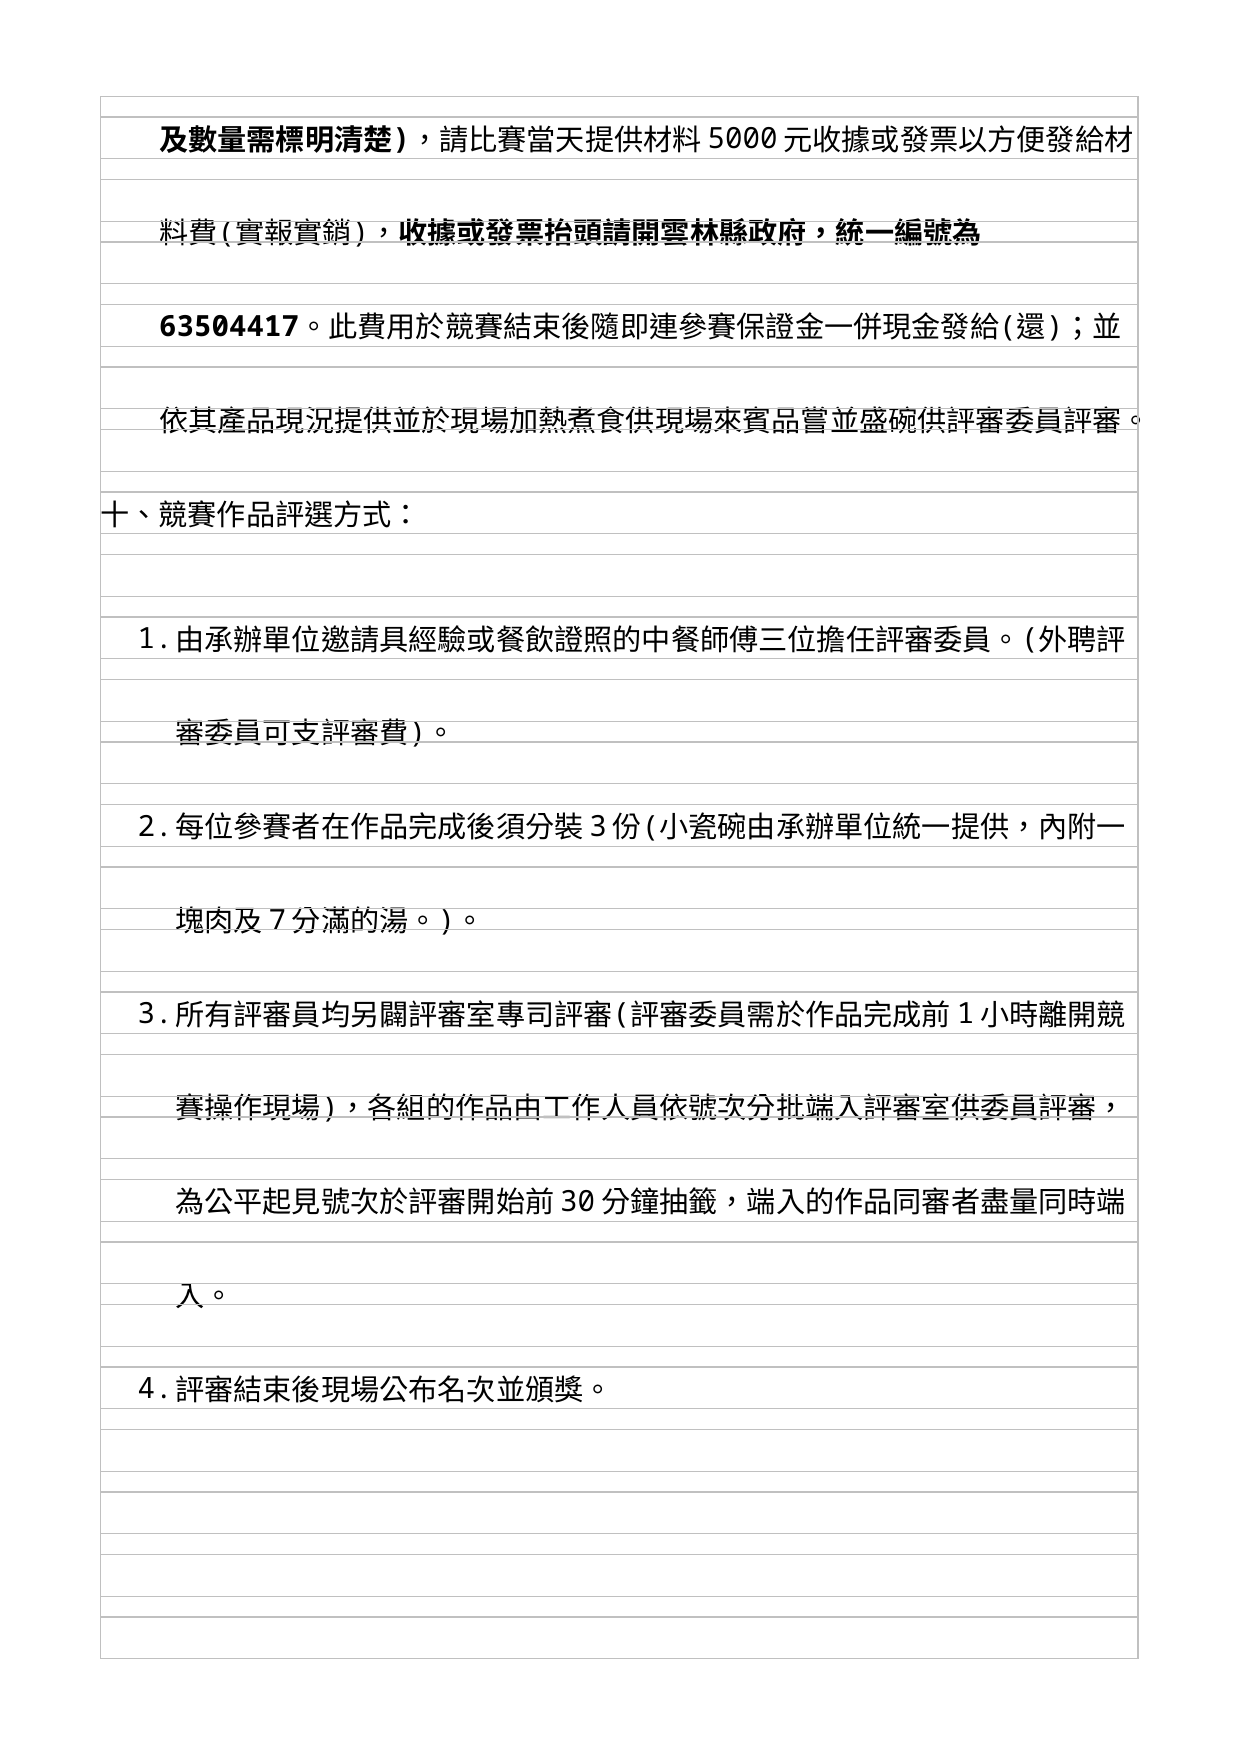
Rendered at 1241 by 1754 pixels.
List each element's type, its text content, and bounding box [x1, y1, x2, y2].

list 所有評審員均另闢評審室專司評審(評審委員需於作品完成前1小時離開競賽操作現場)，各組的作品由工作人員依號次分批端入評審室供委員評審，為公平起見號次於評審開始前30分鐘抽籤，端入的作品同審者盡量同時端入。 [137, 993, 1137, 1033]
list 所有評審員均另闢評審室專司評審(評審委員需於作品完成前1小時離開競賽操作現場)，各組的作品由工作人員依號次分批端入評審室供委員評審，為公平起見號次於評審開始前30分鐘抽籤，端入的作品同審者盡量同時端入。 [137, 1180, 1137, 1221]
list 所有評審員均另闢評審室專司評審(評審委員需於作品完成前1小時離開競賽操作現場)，各組的作品由工作人員依號次分批端入評審室供委員評審，為公平起見號次於評審開始前30分鐘抽籤，端入的作品同審者盡量同時端入。 [137, 1243, 1137, 1283]
text 九、凡錄取為參加實體店面組及學生組，承辦單位實支實付每組食材費用為新台幣5000元，此費用包括參賽者所需2隻(含)以上紅面公番鴨鴨肉材料費等各項費用(如鍋、爐、瓦斯、所有配料)，須備發票或收據(商品明細、單價及數量需標明清楚)，請比賽當天提供材料5000元收據或發票以方便發給材料費(實報實銷)，收據或發票抬頭請開雲林縣政府，統一編號為63504417。此費用於競賽結束後隨即連參賽保證金一併現金發給(還)；並依其產品現況提供並於現場加熱煮食供現場來賓品嘗並盛碗供評審委員評審。 [101, 284, 1137, 304]
list 由承辦單位邀請具經驗或餐飲證照的中餐師傅三位擔任評審委員。(外聘評審委員可支評審費)。 [137, 722, 217, 741]
list 每位參賽者在作品完成後須分裝3份(小瓷碗由承辦單位統一提供，內附一塊肉及7分滿的湯。)。 [445, 909, 1137, 929]
list 所有評審員均另闢評審室專司評審(評審委員需於作品完成前1小時離開競賽操作現場)，各組的作品由工作人員依號次分批端入評審室供委員評審，為公平起見號次於評審開始前30分鐘抽籤，端入的作品同審者盡量同時端入。 [137, 1305, 1137, 1314]
list 所有評審員均另闢評審室專司評審(評審委員需於作品完成前1小時離開競賽操作現場)，各組的作品由工作人員依號次分批端入評審室供委員評審，為公平起見號次於評審開始前30分鐘抽籤，端入的作品同審者盡量同時端入。 [137, 1118, 1137, 1158]
list 評審結束後現場公布名次並頒獎。 [137, 1368, 1137, 1408]
list 由承辦單位邀請具經驗或餐飲證照的中餐師傅三位擔任評審委員。(外聘評審委員可支評審費)。 [137, 597, 1137, 616]
list 每位參賽者在作品完成後須分裝3份(小瓷碗由承辦單位統一提供，內附一塊肉及7分滿的湯。)。 [137, 930, 1137, 939]
text 九、凡錄取為參加實體店面組及學生組，承辦單位實支實付每組食材費用為新台幣5000元，此費用包括參賽者所需2隻(含)以上紅面公番鴨鴨肉材料費等各項費用(如鍋、爐、瓦斯、所有配料)，須備發票或收據(商品明細、單價及數量需標明清楚)，請比賽當天提供材料5000元收據或發票以方便發給材料費(實報實銷)，收據或發票抬頭請開雲林縣政府，統一編號為63504417。此費用於競賽結束後隨即連參賽保證金一併現金發給(還)；並依其產品現況提供並於現場加熱煮食供現場來賓品嘗並盛碗供評審委員評審。 [101, 97, 1137, 116]
list 所有評審員均另闢評審室專司評審(評審委員需於作品完成前1小時離開競賽操作現場)，各組的作品由工作人員依號次分批端入評審室供委員評審，為公平起見號次於評審開始前30分鐘抽籤，端入的作品同審者盡量同時端入。 [191, 1284, 1137, 1304]
list 由承辦單位邀請具經驗或餐飲證照的中餐師傅三位擔任評審委員。(外聘評審委員可支評審費)。 [217, 722, 284, 741]
text 九、凡錄取為參加實體店面組及學生組，承辦單位實支實付每組食材費用為新台幣5000元，此費用包括參賽者所需2隻(含)以上紅面公番鴨鴨肉材料費等各項費用(如鍋、爐、瓦斯、所有配料)，須備發票或收據(商品明細、單價及數量需標明清楚)，請比賽當天提供材料5000元收據或發票以方便發給材料費(實報實銷)，收據或發票抬頭請開雲林縣政府，統一編號為63504417。此費用於競賽結束後隨即連參賽保證金一併現金發給(還)；並依其產品現況提供並於現場加熱煮食供現場來賓品嘗並盛碗供評審委員評審。 [101, 118, 1137, 158]
list [137, 1347, 1137, 1366]
list 每位參賽者在作品完成後須分裝3份(小瓷碗由承辦單位統一提供，內附一塊肉及7分滿的湯。)。 [137, 847, 1137, 866]
list 所有評審員均另闢評審室專司評審(評審委員需於作品完成前1小時離開競賽操作現場)，各組的作品由工作人員依號次分批端入評審室供委員評審，為公平起見號次於評審開始前30分鐘抽籤，端入的作品同審者盡量同時端入。 [137, 1034, 1137, 1054]
text 九、凡錄取為參加實體店面組及學生組，承辦單位實支實付每組食材費用為新台幣5000元，此費用包括參賽者所需2隻(含)以上紅面公番鴨鴨肉材料費等各項費用(如鍋、爐、瓦斯、所有配料)，須備發票或收據(商品明細、單價及數量需標明清楚)，請比賽當天提供材料5000元收據或發票以方便發給材料費(實報實銷)，收據或發票抬頭請開雲林縣政府，統一編號為63504417。此費用於競賽結束後隨即連參賽保證金一併現金發給(還)；並依其產品現況提供並於現場加熱煮食供現場來賓品嘗並盛碗供評審委員評審。 [101, 305, 1137, 346]
text 九、凡錄取為參加實體店面組及學生組，承辦單位實支實付每組食材費用為新台幣5000元，此費用包括參賽者所需2隻(含)以上紅面公番鴨鴨肉材料費等各項費用(如鍋、爐、瓦斯、所有配料)，須備發票或收據(商品明細、單價及數量需標明清楚)，請比賽當天提供材料5000元收據或發票以方便發給材料費(實報實銷)，收據或發票抬頭請開雲林縣政府，統一編號為63504417。此費用於競賽結束後隨即連參賽保證金一併現金發給(還)；並依其產品現況提供並於現場加熱煮食供現場來賓品嘗並盛碗供評審委員評審。 [101, 347, 1137, 366]
text 十、競賽作品評選方式： [101, 493, 1137, 533]
list 由承辦單位邀請具經驗或餐飲證照的中餐師傅三位擔任評審委員。(外聘評審委員可支評審費)。 [137, 659, 1137, 679]
text [101, 472, 1137, 491]
list 所有評審員均另闢評審室專司評審(評審委員需於作品完成前1小時離開競賽操作現場)，各組的作品由工作人員依號次分批端入評審室供委員評審，為公平起見號次於評審開始前30分鐘抽籤，端入的作品同審者盡量同時端入。 [137, 972, 1137, 991]
list 由承辦單位邀請具經驗或餐飲證照的中餐師傅三位擔任評審委員。(外聘評審委員可支評審費)。 [137, 618, 1137, 658]
list 每位參賽者在作品完成後須分裝3份(小瓷碗由承辦單位統一提供，內附一塊肉及7分滿的湯。)。 [368, 909, 446, 929]
list 每位參賽者在作品完成後須分裝3份(小瓷碗由承辦單位統一提供，內附一塊肉及7分滿的湯。)。 [137, 868, 1137, 908]
list 每位參賽者在作品完成後須分裝3份(小瓷碗由承辦單位統一提供，內附一塊肉及7分滿的湯。)。 [137, 784, 1137, 804]
text [1139, 471, 1197, 533]
list 所有評審員均另闢評審室專司評審(評審委員需於作品完成前1小時離開競賽操作現場)，各組的作品由工作人員依號次分批端入評審室供委員評審，為公平起見號次於評審開始前30分鐘抽籤，端入的作品同審者盡量同時端入。 [137, 1055, 1137, 1096]
list 每位參賽者在作品完成後須分裝3份(小瓷碗由承辦單位統一提供，內附一塊肉及7分滿的湯。)。 [137, 805, 1137, 846]
list 所有評審員均另闢評審室專司評審(評審委員需於作品完成前1小時離開競賽操作現場)，各組的作品由工作人員依號次分批端入評審室供委員評審，為公平起見號次於評審開始前30分鐘抽籤，端入的作品同審者盡量同時端入。 [137, 1159, 1137, 1179]
text 九、凡錄取為參加實體店面組及學生組，承辦單位實支實付每組食材費用為新台幣5000元，此費用包括參賽者所需2隻(含)以上紅面公番鴨鴨肉材料費等各項費用(如鍋、爐、瓦斯、所有配料)，須備發票或收據(商品明細、單價及數量需標明清楚)，請比賽當天提供材料5000元收據或發票以方便發給材料費(實報實銷)，收據或發票抬頭請開雲林縣政府，統一編號為63504417。此費用於競賽結束後隨即連參賽保證金一併現金發給(還)；並依其產品現況提供並於現場加熱煮食供現場來賓品嘗並盛碗供評審委員評審。 [101, 159, 1137, 179]
list 由承辦單位邀請具經驗或餐飲證照的中餐師傅三位擔任評審委員。(外聘評審委員可支評審費)。 [137, 680, 1137, 721]
list 由承辦單位邀請具經驗或餐飲證照的中餐師傅三位擔任評審委員。(外聘評審委員可支評審費)。 [416, 722, 1137, 741]
text 九、凡錄取為參加實體店面組及學生組，承辦單位實支實付每組食材費用為新台幣5000元，此費用包括參賽者所需2隻(含)以上紅面公番鴨鴨肉材料費等各項費用(如鍋、爐、瓦斯、所有配料)，須備發票或收據(商品明細、單價及數量需標明清楚)，請比賽當天提供材料5000元收據或發票以方便發給材料費(實報實銷)，收據或發票抬頭請開雲林縣政府，統一編號為63504417。此費用於競賽結束後隨即連參賽保證金一併現金發給(還)；並依其產品現況提供並於現場加熱煮食供現場來賓品嘗並盛碗供評審委員評審。 [101, 180, 1137, 221]
list 由承辦單位邀請具經驗或餐飲證照的中餐師傅三位擔任評審委員。(外聘評審委員可支評審費)。 [137, 743, 1137, 752]
list 所有評審員均另闢評審室專司評審(評審委員需於作品完成前1小時離開競賽操作現場)，各組的作品由工作人員依號次分批端入評審室供委員評審，為公平起見號次於評審開始前30分鐘抽籤，端入的作品同審者盡量同時端入。 [137, 1222, 1137, 1241]
text 九、凡錄取為參加實體店面組及學生組，承辦單位實支實付每組食材費用為新台幣5000元，此費用包括參賽者所需2隻(含)以上紅面公番鴨鴨肉材料費等各項費用(如鍋、爐、瓦斯、所有配料)，須備發票或收據(商品明細、單價及數量需標明清楚)，請比賽當天提供材料5000元收據或發票以方便發給材料費(實報實銷)，收據或發票抬頭請開雲林縣政府，統一編號為63504417。此費用於競賽結束後隨即連參賽保證金一併現金發給(還)；並依其產品現況提供並於現場加熱煮食供現場來賓品嘗並盛碗供評審委員評審。 [101, 430, 1137, 439]
text 九、凡錄取為參加實體店面組及學生組，承辦單位實支實付每組食材費用為新台幣5000元，此費用包括參賽者所需2隻(含)以上紅面公番鴨鴨肉材料費等各項費用(如鍋、爐、瓦斯、所有配料)，須備發票或收據(商品明細、單價及數量需標明清楚)，請比賽當天提供材料5000元收據或發票以方便發給材料費(實報實銷)，收據或發票抬頭請開雲林縣政府，統一編號為63504417。此費用於競賽結束後隨即連參賽保證金一併現金發給(還)；並依其產品現況提供並於現場加熱煮食供現場來賓品嘗並盛碗供評審委員評審。 [101, 368, 1137, 408]
list 由承辦單位邀請具經驗或餐飲證照的中餐師傅三位擔任評審委員。(外聘評審委員可支評審費)。 [342, 722, 389, 741]
text 九、凡錄取為參加實體店面組及學生組，承辦單位實支實付每組食材費用為新台幣5000元，此費用包括參賽者所需2隻(含)以上紅面公番鴨鴨肉材料費等各項費用(如鍋、爐、瓦斯、所有配料)，須備發票或收據(商品明細、單價及數量需標明清楚)，請比賽當天提供材料5000元收據或發票以方便發給材料費(實報實銷)，收據或發票抬頭請開雲林縣政府，統一編號為63504417。此費用於競賽結束後隨即連參賽保證金一併現金發給(還)；並依其產品現況提供並於現場加熱煮食供現場來賓品嘗並盛碗供評審委員評審。 [101, 243, 1137, 283]
